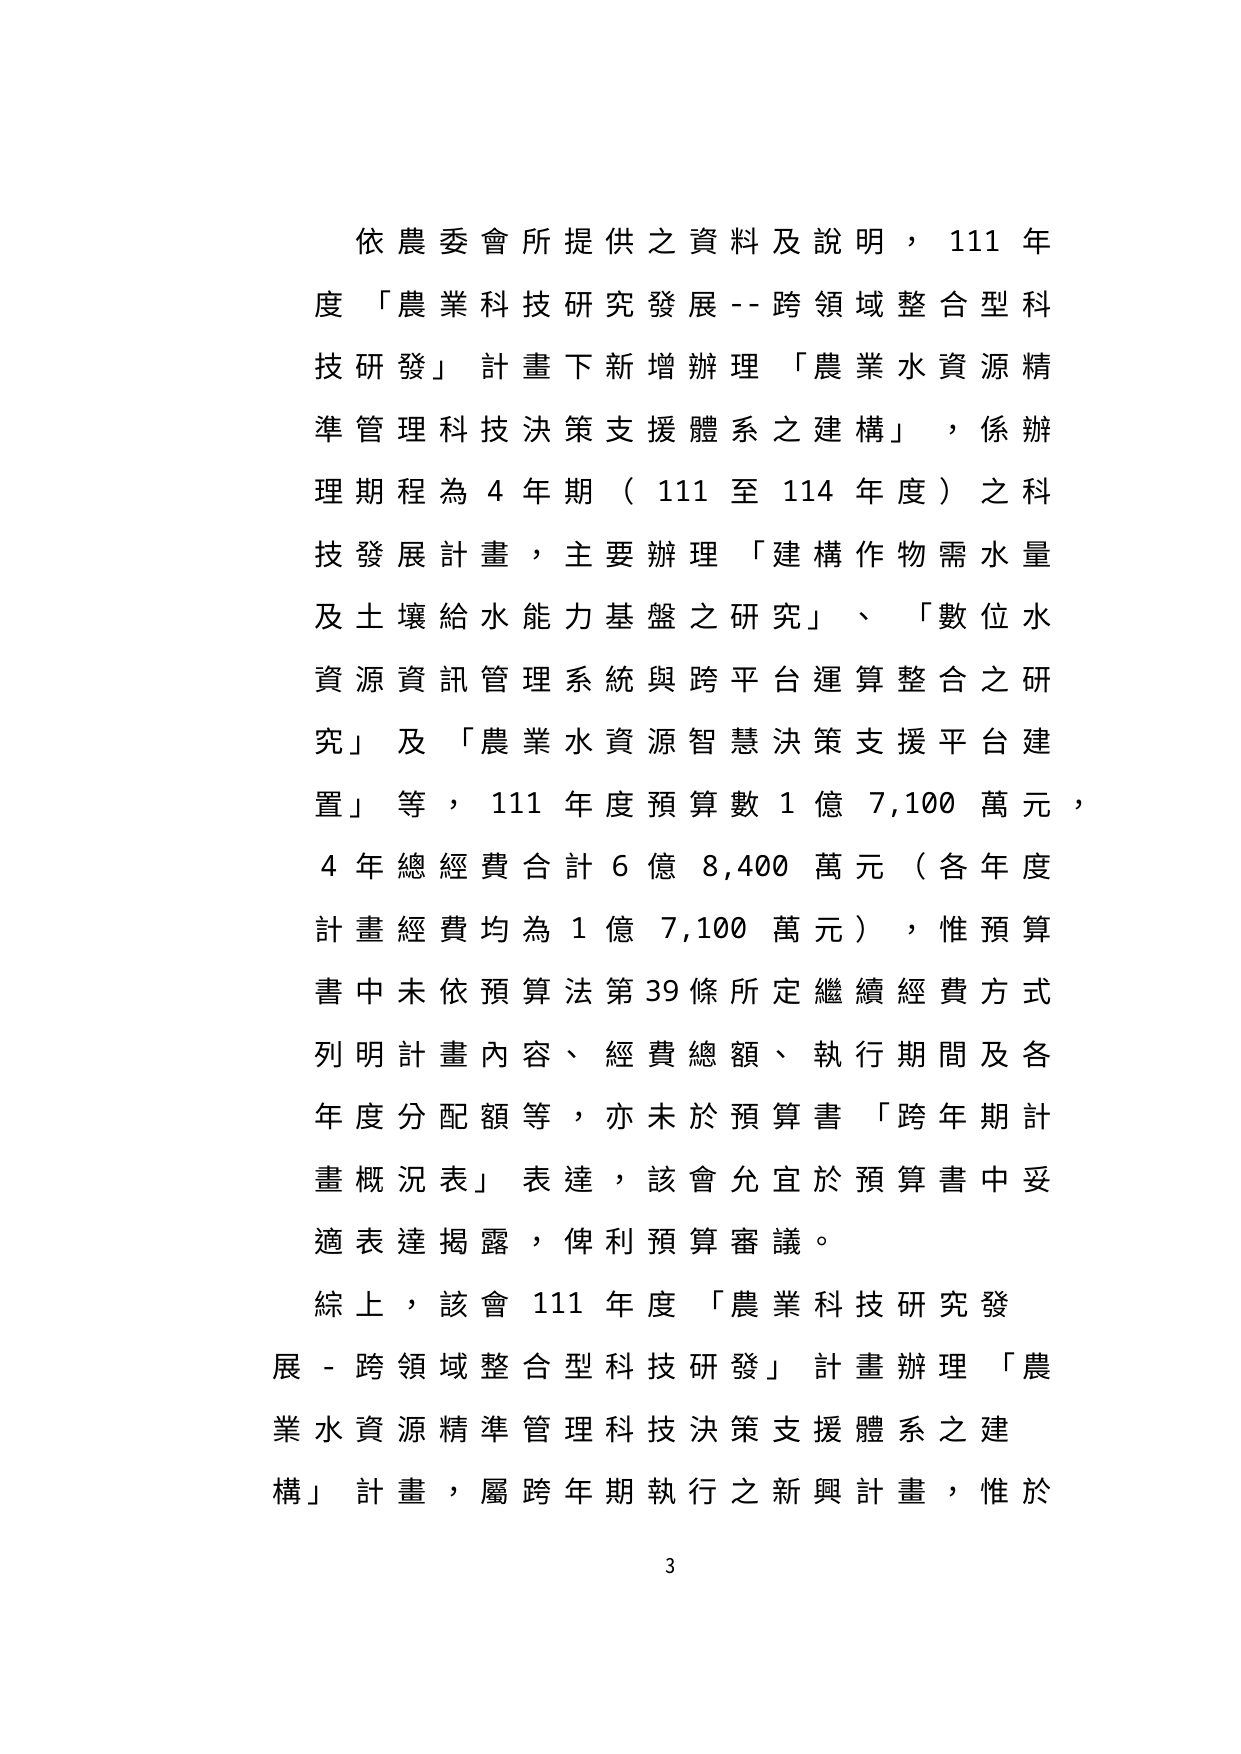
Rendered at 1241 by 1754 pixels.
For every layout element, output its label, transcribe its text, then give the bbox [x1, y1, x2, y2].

text 綜上，該會111年度「農業科技研究發展-跨領域整合型科技研發」計畫辦理「農業水資源精準管理科技決策支援體系之建構」計畫，屬跨年期執行之新興計畫，惟於 [242, 1261, 1058, 1511]
text 依農委會所提供之資料及說明，111年度「農業科技研究發展--跨領域整合型科技研發」計畫下新增辦理「農業水資源精準管理科技決策支援體系之建構」，係辦理期程為4年期（111至114年度）之科技發展計畫，主要辦理「建構作物需水量及土壤給水能力基盤之研究」、「數位水資源資訊管理系統與跨平台運算整合之研究」及「農業水資源智慧決策支援平台建置」等，111年度預算數1億7,100萬元，4年總經費合計6億8,400萬元（各年度計畫經費均為1億7,100萬元），惟預算書中未依預算法第39條所定繼續經費方式列明計畫內容、經費總額、執行期間及各年度分配額等，亦未於預算書「跨年期計畫概況表」表達，該會允宜於預算書中妥適表達揭露，俾利預算審議。 [271, 198, 1058, 1261]
